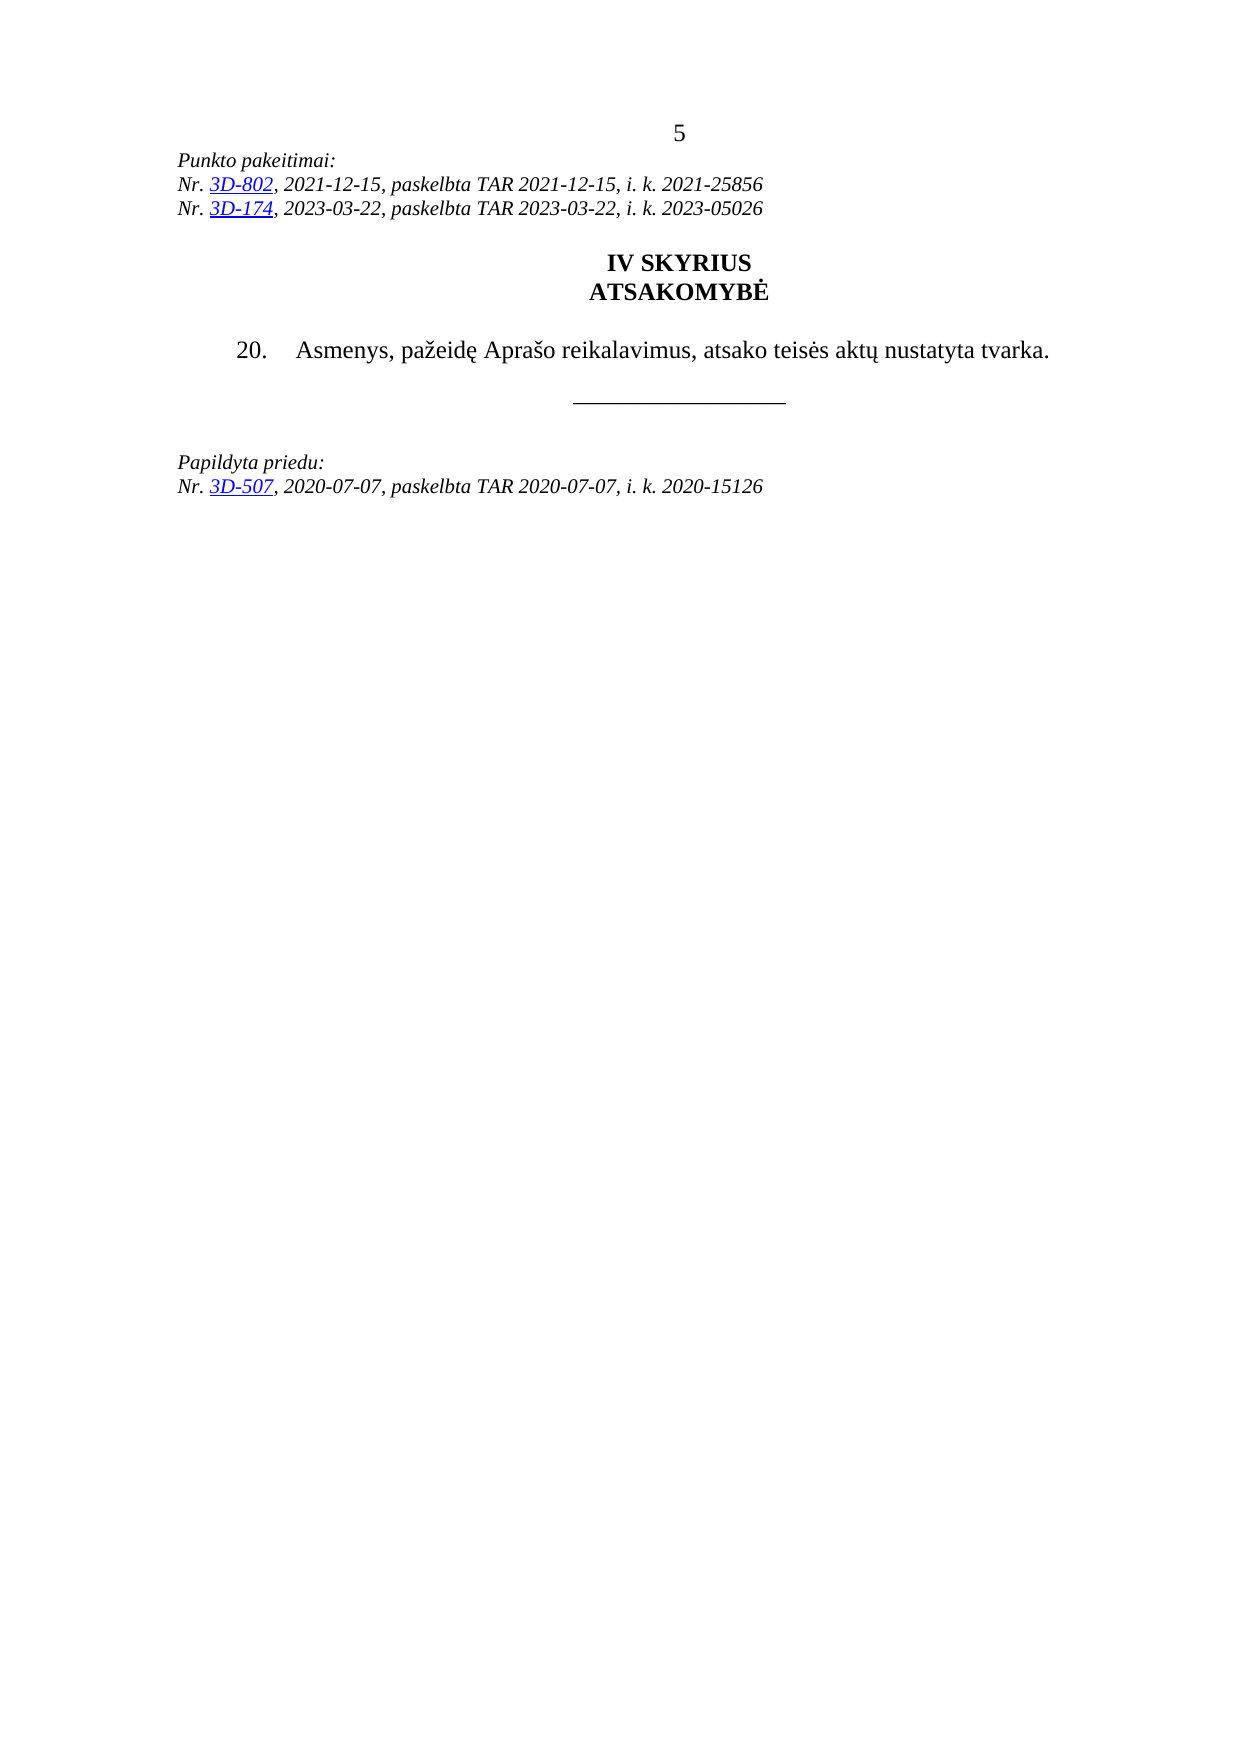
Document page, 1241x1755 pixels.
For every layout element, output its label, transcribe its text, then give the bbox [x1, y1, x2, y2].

text Nr. 3D-174, 2023-03-22, paskelbta TAR 2023-03-22, i. k. 2023-05026 [177, 196, 1181, 220]
text _________________ [177, 378, 1181, 407]
text ATSAKOMYBĖ [177, 277, 1181, 306]
text Nr. 3D-507, 2020-07-07, paskelbta TAR 2020-07-07, i. k. 2020-15126 [177, 474, 1181, 498]
text Punkto pakeitimai: [177, 148, 1181, 172]
text Papildyta priedu: [177, 450, 1181, 474]
text Nr. 3D-802, 2021-12-15, paskelbta TAR 2021-12-15, i. k. 2021-25856 [177, 172, 1181, 196]
text IV SKYRIUS [177, 248, 1181, 277]
text 20. Asmenys, pažeidę Aprašo reikalavimus, atsako teisės aktų nustatyta tvarka. [177, 335, 1181, 363]
